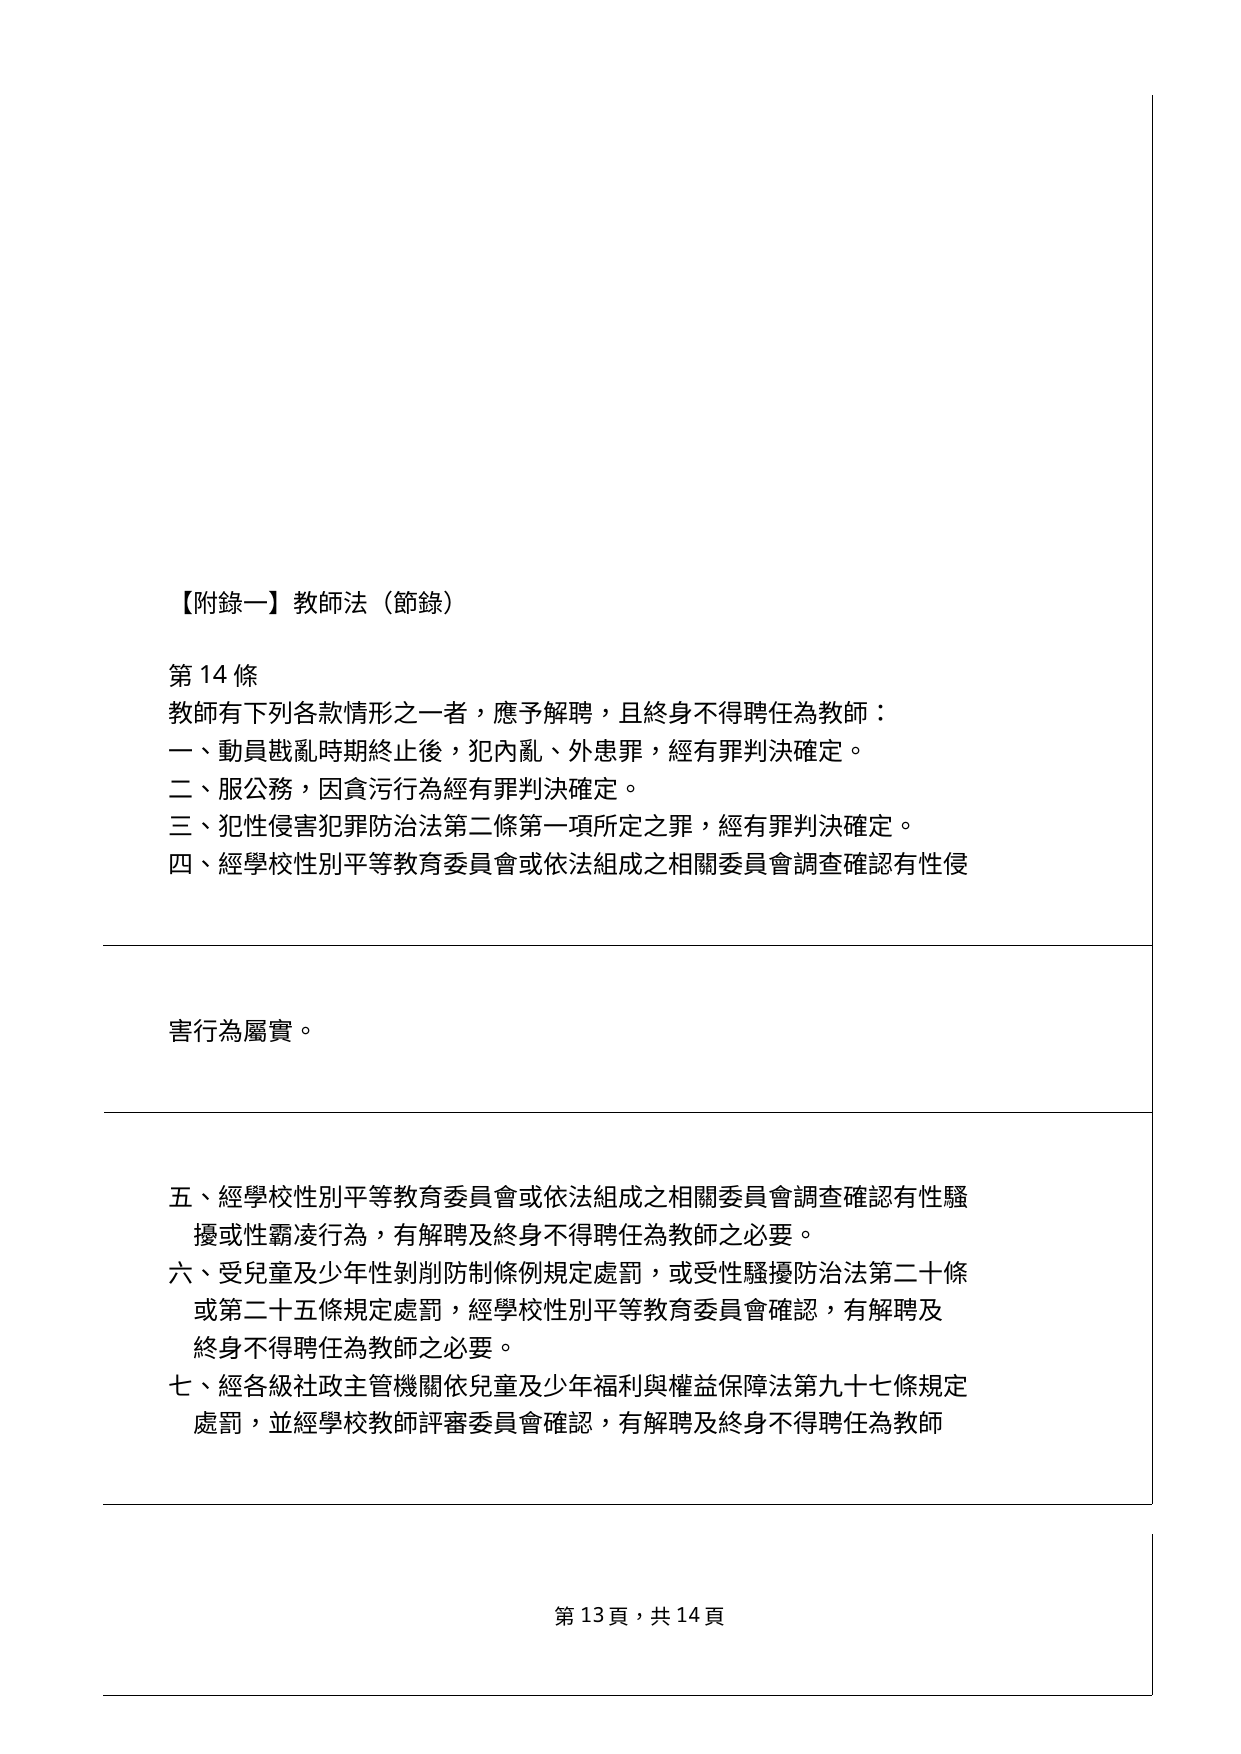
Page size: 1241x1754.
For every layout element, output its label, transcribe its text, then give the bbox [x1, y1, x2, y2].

subtitle 擾或性霸凌行為，有解聘及終身不得聘任為教師之必要。 [103, 1214, 1152, 1252]
subtitle 害行為屬實。 [103, 945, 1152, 1112]
subtitle 五、經學校性別平等教育委員會或依法組成之相關委員會調查確認有性騷 [103, 1112, 1152, 1214]
subtitle 第 14 條 [103, 655, 1152, 693]
subtitle 七、經各級社政主管機關依兒童及少年福利與權益保障法第九十七條規定 [103, 1364, 1152, 1402]
subtitle 處罰，並經學校教師評審委員會確認，有解聘及終身不得聘任為教師 [103, 1402, 1152, 1504]
subtitle 二、服公務，因貪污行為經有罪判決確定。 [103, 768, 1152, 805]
subtitle 教師有下列各款情形之一者，應予解聘，且終身不得聘任為教師： [103, 693, 1152, 730]
subtitle 四、經學校性別平等教育委員會或依法組成之相關委員會調查確認有性侵 [103, 843, 1152, 945]
subtitle 【附錄一】教師法（節錄） [103, 517, 1152, 619]
subtitle 終身不得聘任為教師之必要。 [103, 1327, 1152, 1364]
subtitle 或第二十五條規定處罰，經學校性別平等教育委員會確認，有解聘及 [103, 1289, 1152, 1327]
subtitle 三、犯性侵害犯罪防治法第二條第一項所定之罪，經有罪判決確定。 [103, 805, 1152, 843]
subtitle 六、受兒童及少年性剝削防制條例規定處罰，或受性騷擾防治法第二十條 [103, 1252, 1152, 1289]
subtitle 一、動員戡亂時期終止後，犯內亂、外患罪，經有罪判決確定。 [103, 730, 1152, 768]
